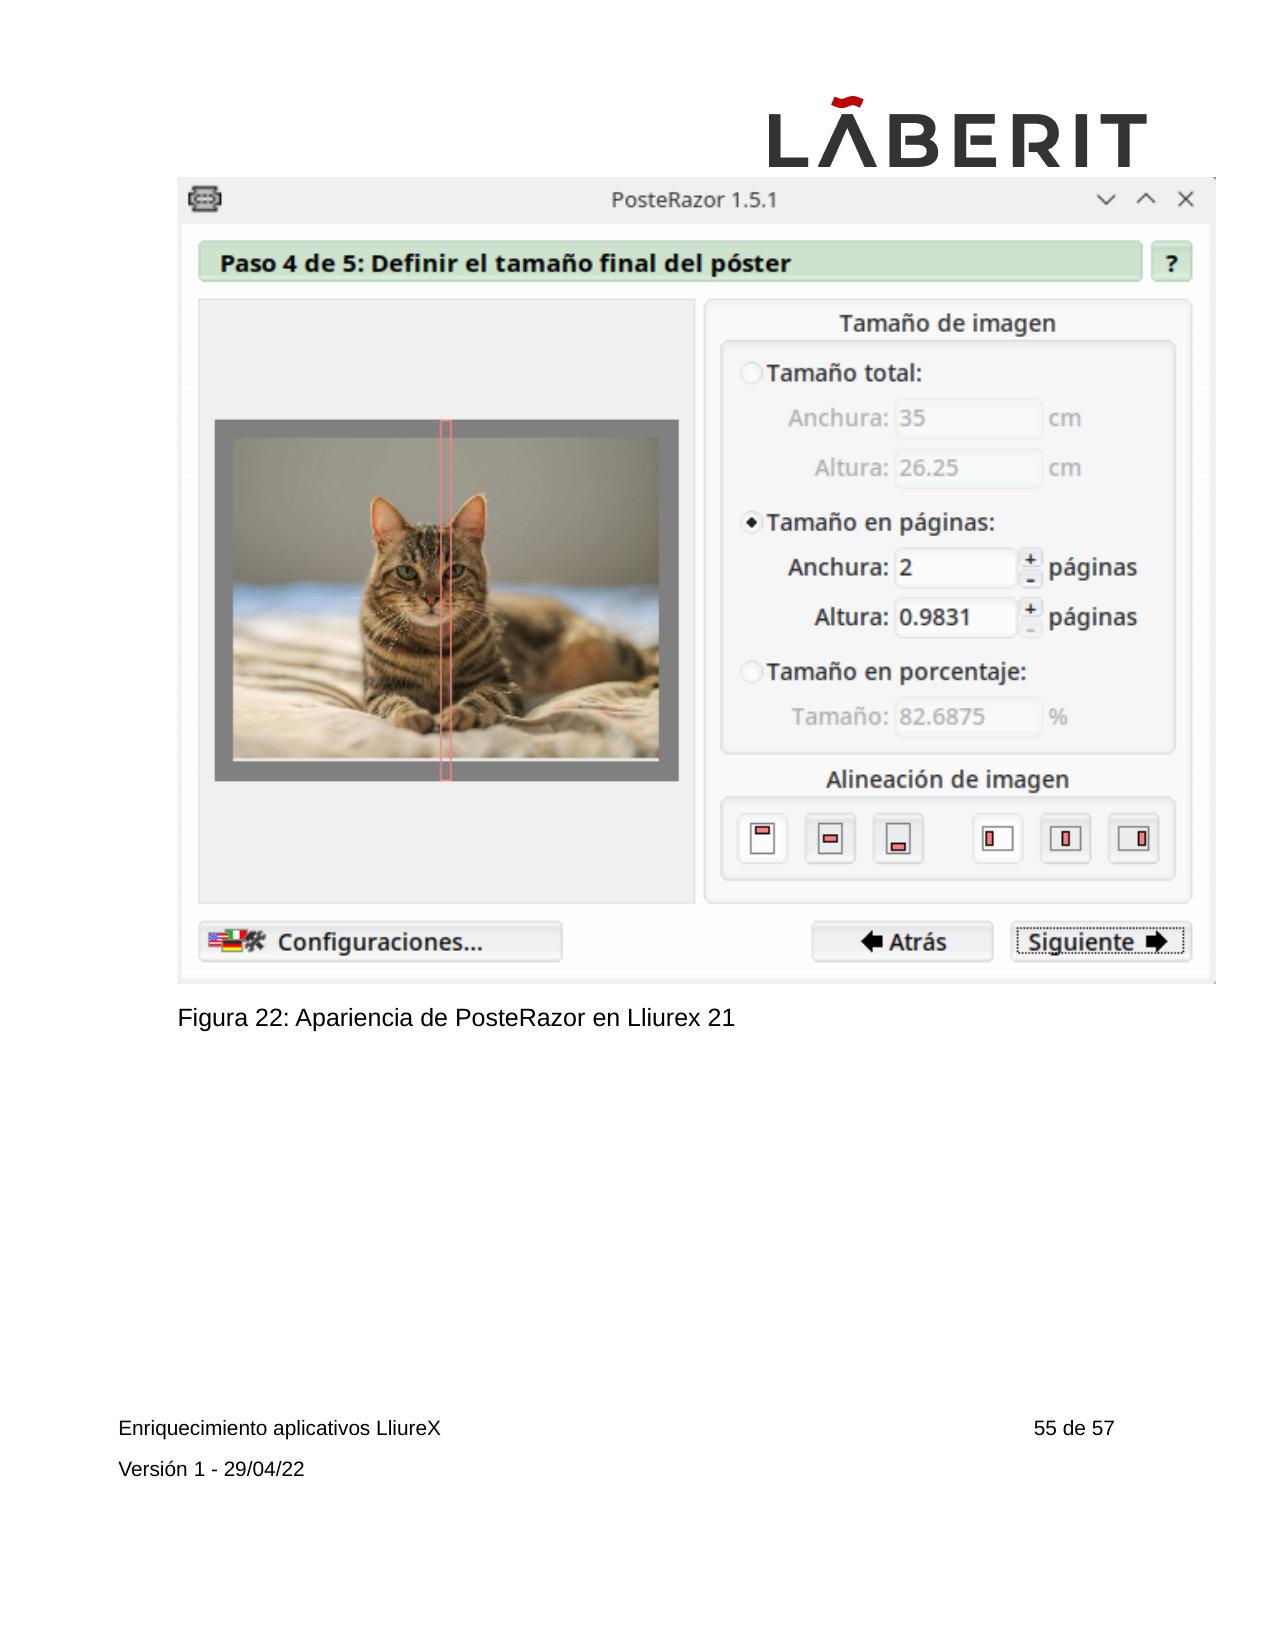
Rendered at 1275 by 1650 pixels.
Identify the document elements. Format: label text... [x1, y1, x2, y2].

text Figura 22: Apariencia de PosteRazor en Lliurex 21 [118, 1003, 1157, 1031]
picture [769, 96, 1147, 167]
picture [177, 177, 1216, 984]
